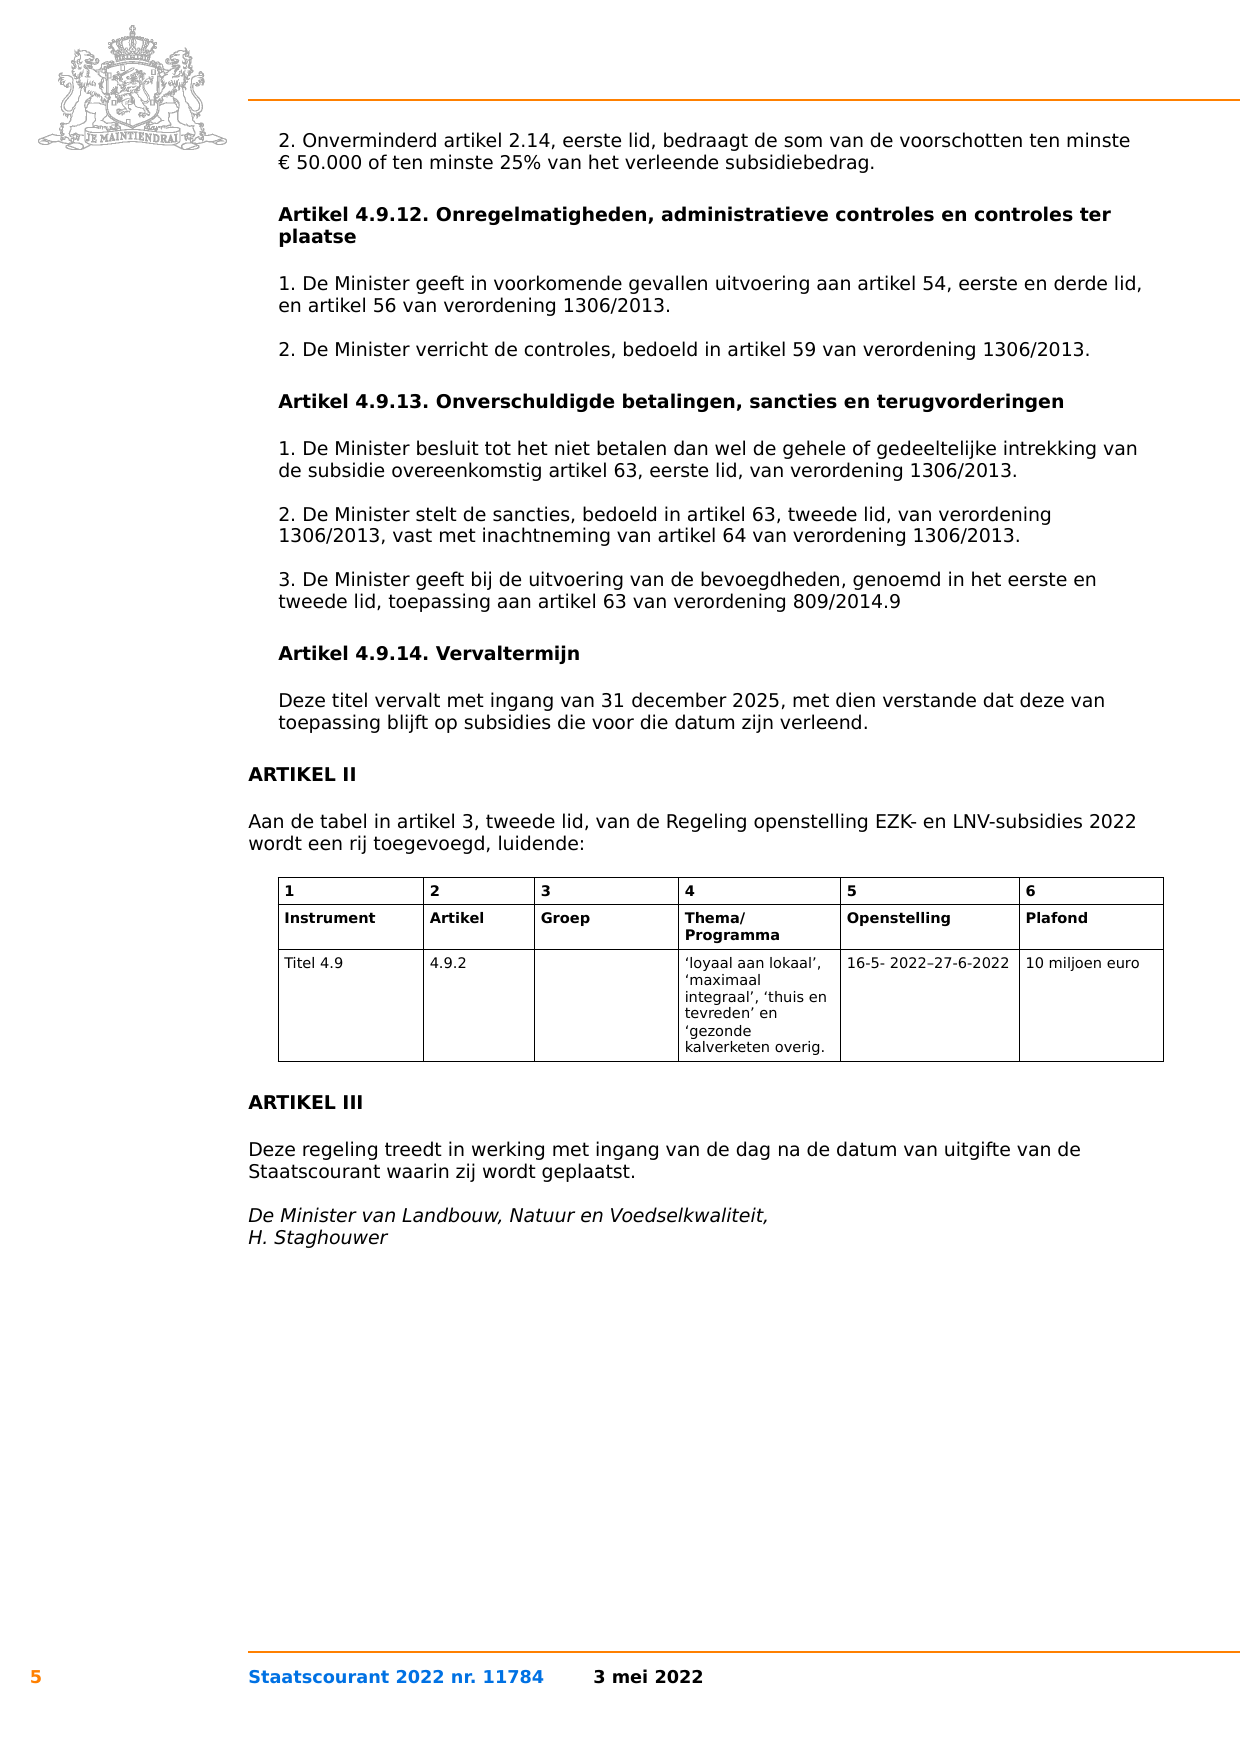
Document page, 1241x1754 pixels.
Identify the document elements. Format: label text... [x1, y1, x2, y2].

picture [38, 25, 227, 150]
table_cell [535, 950, 678, 1061]
text 2. De Minister stelt de sancties, bedoeld in artikel 63, tweede lid, van verordening 1306/2013, vast met inachtneming van artikel 64 van verordening 1306/2013. [278, 503, 1163, 547]
table_header 2 [424, 878, 534, 904]
text Deze regeling treedt in werking met ingang van de dag na de datum van uitgifte van de Staatscourant waarin zij wordt geplaatst. [248, 1139, 1163, 1183]
table_cell Plafond [1020, 905, 1163, 949]
table_cell Thema/Programma [679, 905, 840, 949]
text Aan de tabel in artikel 3, tweede lid, van de Regeling openstelling EZK- en LNV-subsidies 2022 wordt een rij toegevoegd, luidende: [248, 811, 1163, 855]
table_header 3 [535, 878, 678, 904]
subtitle Artikel 4.9.13. Onverschuldigde betalingen, sancties en terugvorderingen [278, 391, 1163, 413]
table_cell Groep [535, 905, 678, 949]
subtitle ARTIKEL III [248, 1092, 1163, 1114]
table_cell Artikel [424, 905, 534, 949]
table_header 6 [1020, 878, 1163, 904]
text 3. De Minister geeft bij de uitvoering van de bevoegdheden, genoemd in het eerste en tweede lid, toepassing aan artikel 63 van verordening 809/2014.9 [278, 569, 1163, 613]
table_cell 10 miljoen euro [1020, 950, 1163, 1061]
text 2. Onverminderd artikel 2.14, eerste lid, bedraagt de som van de voorschotten ten minste € 50.000 of ten minste 25% van het verleende subsidiebedrag. [278, 130, 1163, 174]
table_cell ‘loyaal aan lokaal’, ‘maximaal integraal’, ‘thuis en tevreden’ en ‘gezonde kalverketen overig. [679, 950, 840, 1061]
table_header 1 [279, 878, 423, 904]
table_cell Instrument [279, 905, 423, 949]
table_cell Openstelling [841, 905, 1019, 949]
text 1. De Minister besluit tot het niet betalen dan wel de gehele of gedeeltelijke intrekking van de subsidie overeenkomstig artikel 63, eerste lid, van verordening 1306/2013. [278, 438, 1163, 482]
table_header 5 [841, 878, 1019, 904]
table_cell 4.9.2 [424, 950, 534, 1061]
subtitle Artikel 4.9.12. Onregelmatigheden, administratieve controles en controles ter plaatse [278, 204, 1163, 248]
table_header 4 [679, 878, 840, 904]
subtitle Artikel 4.9.14. Vervaltermijn [278, 643, 1163, 665]
table_cell 16-5- 2022–27-6-2022 [841, 950, 1019, 1061]
text Deze titel vervalt met ingang van 31 december 2025, met dien verstande dat deze van toepassing blijft op subsidies die voor die datum zijn verleend. [278, 690, 1163, 734]
text 2. De Minister verricht de controles, bedoeld in artikel 59 van verordening 1306/2013. [278, 339, 1163, 361]
subtitle ARTIKEL II [248, 764, 1163, 786]
text 1. De Minister geeft in voorkomende gevallen uitvoering aan artikel 54, eerste en derde lid, en artikel 56 van verordening 1306/2013. [278, 273, 1163, 317]
table_cell Titel 4.9 [279, 950, 423, 1061]
text De Minister van Landbouw, Natuur en Voedselkwaliteit, H. Staghouwer [248, 1205, 1163, 1249]
